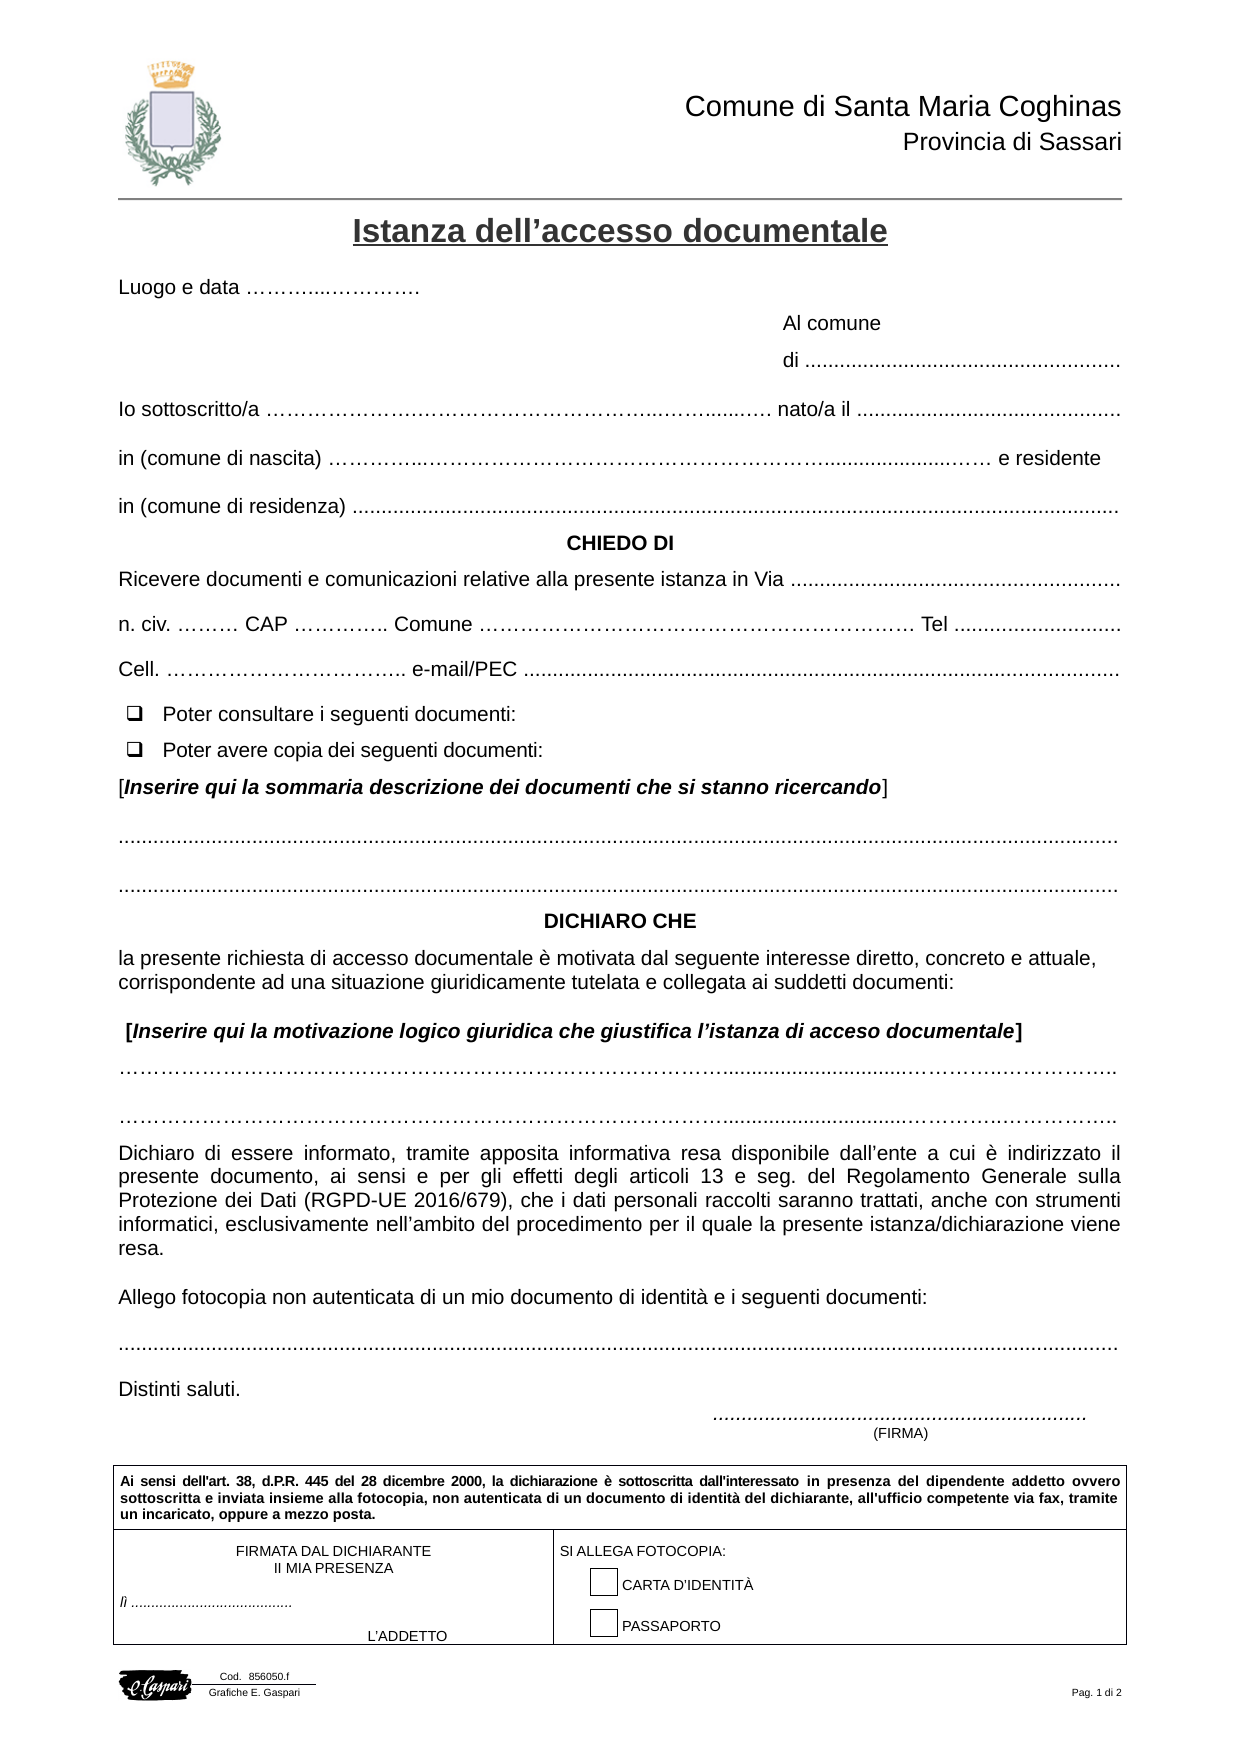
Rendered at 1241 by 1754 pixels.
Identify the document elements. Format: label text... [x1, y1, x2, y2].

text Provincia di Sassari [224, 127, 1122, 156]
text (FIRMA) [679, 1425, 1122, 1442]
picture [118, 1669, 192, 1701]
text CHIEDO DI [118, 531, 1122, 555]
text ……………………………………………………………………………................................…………..…………….. [118, 1104, 1122, 1128]
subtitle Istanza dell’accesso documentale [118, 211, 1122, 249]
text DICHIARO CHE [118, 909, 1122, 933]
text in (comune di residenza) [118, 494, 1122, 518]
text ................................................................. [679, 1401, 1122, 1425]
text Ricevere documenti e comunicazioni relative alla presente istanza in Via [118, 567, 1122, 591]
text [Inserire qui la sommaria descrizione dei documenti che si stanno ricercando] [118, 775, 1122, 799]
text Luogo e data ………....…………. [118, 274, 1122, 298]
text di [783, 347, 1122, 371]
text Comune di Santa Maria Coghinas [224, 89, 1122, 122]
list Poter consultare i seguenti documenti: [125, 702, 1122, 726]
text in (comune di nascita) …………...…………………………………………………......................…… e residente [118, 445, 1122, 469]
list Poter avere copia dei seguenti documenti: [125, 738, 1122, 762]
table_header Ai sensi dell'art. 38, d.P.R. 445 del 28 dicembre 2000, la dichiarazione è sottoscritta dall'interessato in presenza del dipendente addetto ovvero sottoscritta e inviata insieme alla fotocopia, non autenticata di un documento di identità del dichiarante, all'ufficio competente via fax, tramite un incaricato, oppure a mezzo posta. [114, 1466, 1126, 1529]
text ……………………………………………………………………………................................…………..…………….. [118, 1055, 1122, 1079]
text Dichiaro di essere informato, tramite apposita informativa resa disponibile dall’ente a cui è indirizzato il presente documento, ai sensi e per gli effetti degli articoli 13 e seg. del Regolamento Generale sulla Protezione dei Dati (RGPD-UE 2016/679), che i dati personali raccolti saranno trattati, anche con strumenti informatici, esclusivamente nell’ambito del procedimento per il quale la presente istanza/dichiarazione viene resa. [118, 1140, 1122, 1260]
picture [122, 58, 224, 189]
text Al comune [783, 311, 1122, 335]
text [Inserire qui la motivazione logico giuridica che giustifica l’istanza di acceso documentale] [125, 1018, 1122, 1042]
text n. civ. ……… CAP ………….. Comune ……………………………………………………… Tel [118, 612, 1122, 636]
text Allego fotocopia non autenticata di un mio documento di identità e i seguenti documenti: [118, 1285, 1122, 1309]
text Cell. …………………………….. e-mail/PEC [118, 657, 1122, 681]
text Distinti saluti. [118, 1377, 1122, 1401]
text la presente richiesta di accesso documentale è motivata dal seguente interesse diretto, concreto e attuale, corrispondente ad una situazione giuridicamente tutelata e collegata ai suddetti documenti: [118, 946, 1122, 993]
table_cell SI ALLEGA FOTOCOPIA: CARTA D’IDENTITÀ PASSAPORTO [554, 1530, 1126, 1644]
text Io sottoscritto/a ………………….……………………………...…….......…. nato/a il [118, 396, 1122, 420]
table_cell FIRMATA DAL DICHIARANTE II MIA PRESENZA lì ........................................ L’ADDETTO [114, 1530, 553, 1644]
